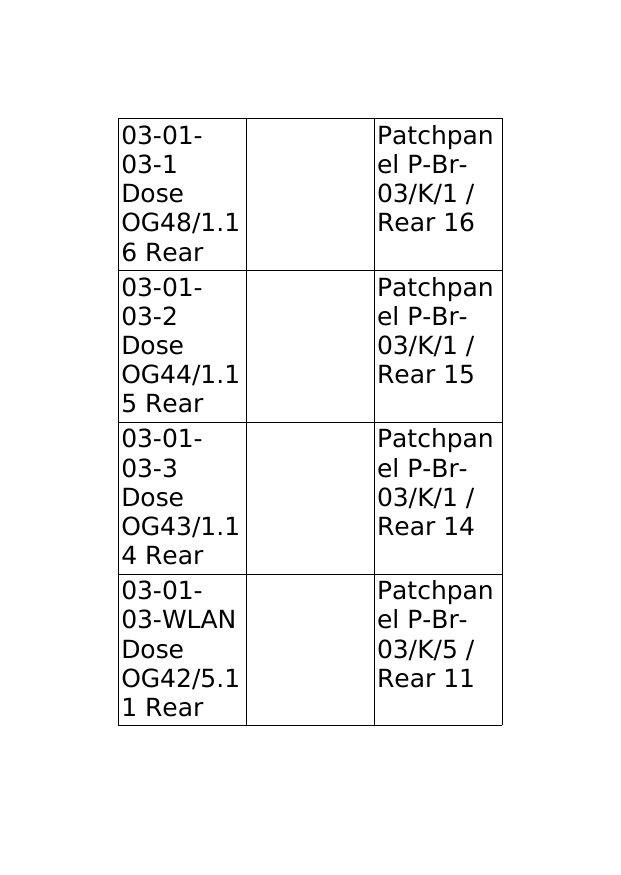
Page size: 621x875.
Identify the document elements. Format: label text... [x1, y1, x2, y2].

table_cell 03-01-03-1 Dose OG48/1.16 Rear [119, 119, 246, 270]
table_cell Patchpanel P-Br-03/K/5 / Rear 11 [375, 575, 502, 725]
table_cell [247, 119, 374, 270]
table_cell Patchpanel P-Br-03/K/1 / Rear 15 [375, 271, 502, 422]
table_cell Patchpanel P-Br-03/K/1 / Rear 14 [375, 423, 502, 573]
table_cell [247, 423, 374, 573]
table_cell [247, 575, 374, 725]
table_cell 03-01-03-2 Dose OG44/1.15 Rear [119, 271, 246, 422]
table_cell Patchpanel P-Br-03/K/1 / Rear 16 [375, 119, 502, 270]
table_cell 03-01-03-WLAN Dose OG42/5.11 Rear [119, 575, 246, 725]
table_cell [247, 271, 374, 422]
table_cell 03-01-03-3 Dose OG43/1.14 Rear [119, 423, 246, 573]
